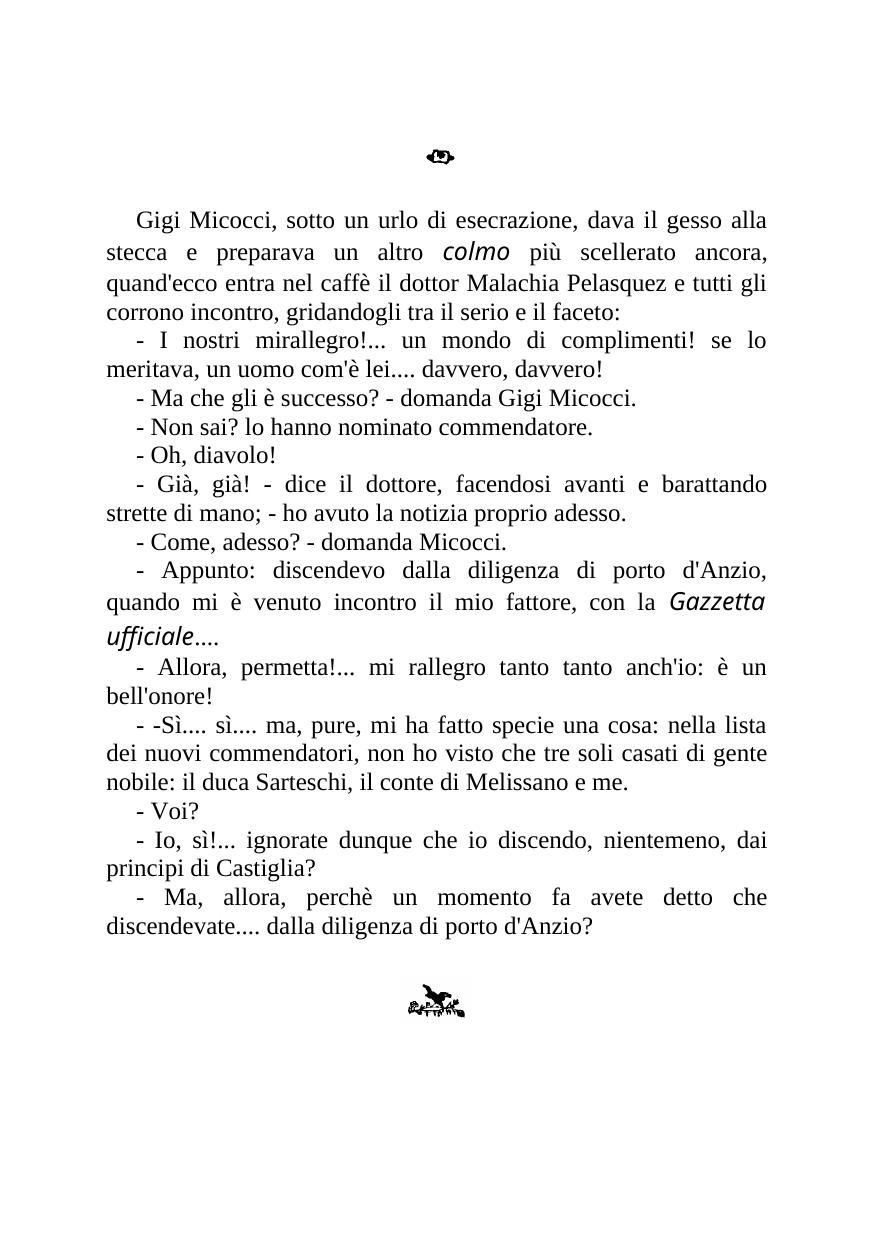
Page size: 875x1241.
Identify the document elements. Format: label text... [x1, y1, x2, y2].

text - -Sì.... sì.... ma, pure, mi ha fatto specie una cosa: nella lista dei nuovi commendatori, non ho visto che tre soli casati di gente nobile: il duca Sarteschi, il conte di Melissano e me. [106, 710, 768, 796]
text - Ma che gli è successo? - domanda Gigi Micocci. [106, 383, 768, 412]
picture [400, 977, 474, 1023]
picture [414, 144, 461, 168]
text Gigi Micocci, sotto un urlo di esecrazione, dava il gesso alla stecca e preparava un altro colmo più scellerato ancora, quand'ecco entra nel caffè il dottor Malachia Pelasquez e tutti gli corrono incontro, gridandogli tra il serio e il faceto: [106, 205, 768, 325]
text - Ma, allora, perchè un momento fa avete detto che discendevate.... dalla diligenza di porto d'Anzio? [106, 882, 768, 940]
text - I nostri mirallegro!... un mondo di complimenti! se lo meritava, un uomo com'è lei.... davvero, davvero! [106, 325, 768, 383]
text - Voi? [106, 796, 768, 825]
text - Allora, permetta!... mi rallegro tanto tanto anch'io: è un bell'onore! [106, 652, 768, 710]
text - Oh, diavolo! [106, 440, 768, 469]
text - Già, già! - dice il dottore, facendosi avanti e barattando strette di mano; - ho avuto la notizia proprio adesso. [106, 469, 768, 527]
text - Io, sì!... ignorate dunque che io discendo, nientemeno, dai principi di Castiglia? [106, 825, 768, 882]
text - Non sai? lo hanno nominato commendatore. [106, 412, 768, 440]
text - Appunto: discendevo dalla diligenza di porto d'Anzio, quando mi è venuto incontro il mio fattore, con la Gazzetta ufficiale.... [106, 555, 768, 652]
text - Come, adesso? - domanda Micocci. [106, 527, 768, 555]
